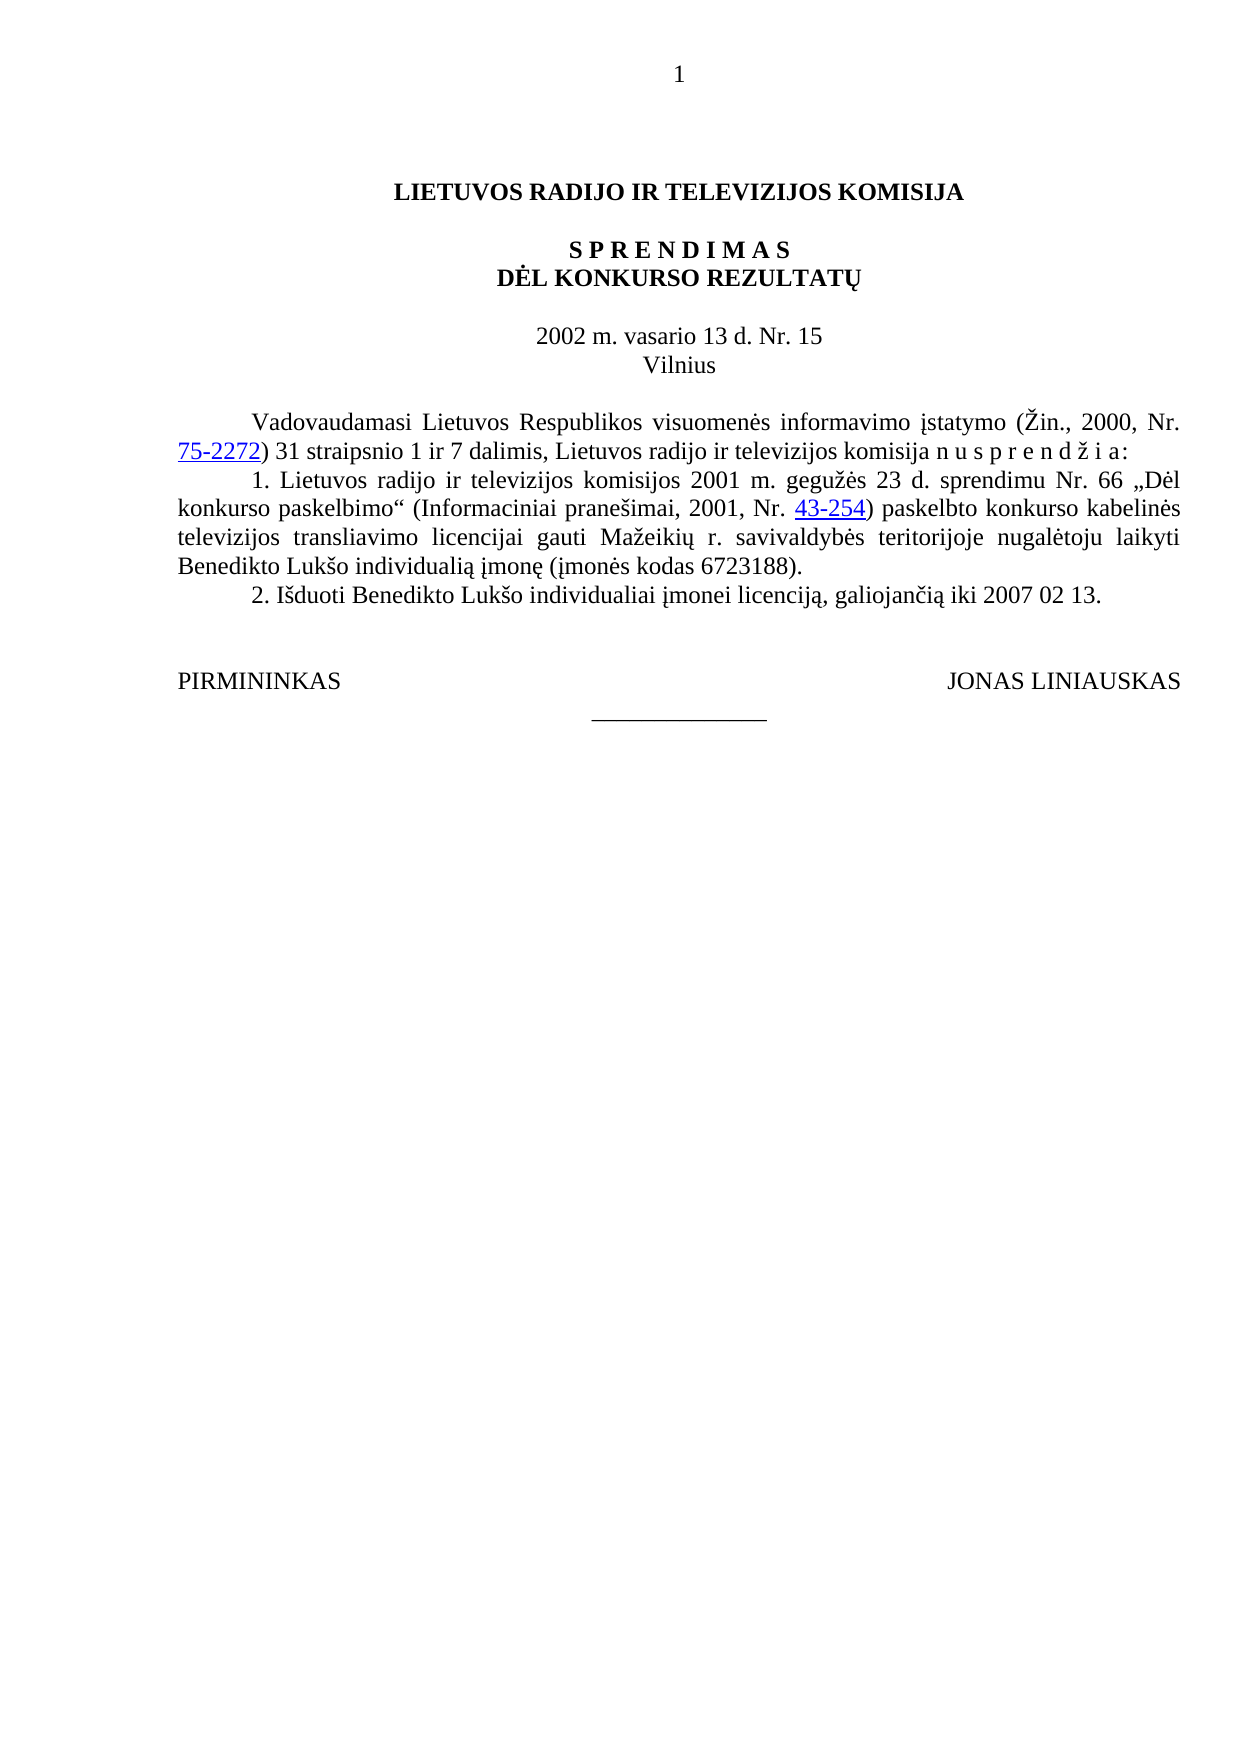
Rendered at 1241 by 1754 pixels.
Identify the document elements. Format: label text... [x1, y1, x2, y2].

text ______________ [177, 695, 1181, 723]
text S P R E N D I M A S [177, 235, 1181, 263]
text 2. Išduoti Benedikto Lukšo individualiai įmonei licenciją, galiojančią iki 2007 02 13. [177, 580, 1181, 608]
text Vilnius [177, 350, 1181, 378]
text 1. Lietuvos radijo ir televizijos komisijos 2001 m. gegužės 23 d. sprendimu Nr. 66 „Dėl konkurso paskelbimo“ (Informaciniai pranešimai, 2001, Nr. 43-254) paskelbto konkurso kabelinės televizijos transliavimo licencijai gauti Mažeikių r. savivaldybės teritorijoje nugalėtoju laikyti Benedikto Lukšo individualią įmonę (įmonės kodas 6723188). [177, 465, 1181, 580]
text Vadovaudamasi Lietuvos Respublikos visuomenės informavimo įstatymo (Žin., 2000, Nr. 75-2272) 31 straipsnio 1 ir 7 dalimis, Lietuvos radijo ir televizijos komisija nusprendžia: [177, 407, 1181, 465]
text 2002 m. vasario 13 d. Nr. 15 [177, 321, 1181, 350]
text DĖL KONKURSO REZULTATŲ [177, 263, 1181, 292]
text LIETUVOS RADIJO IR TELEVIZIJOS KOMISIJA [177, 177, 1181, 206]
text PIRMININKAS JONAS LINIAUSKAS [177, 666, 1181, 695]
